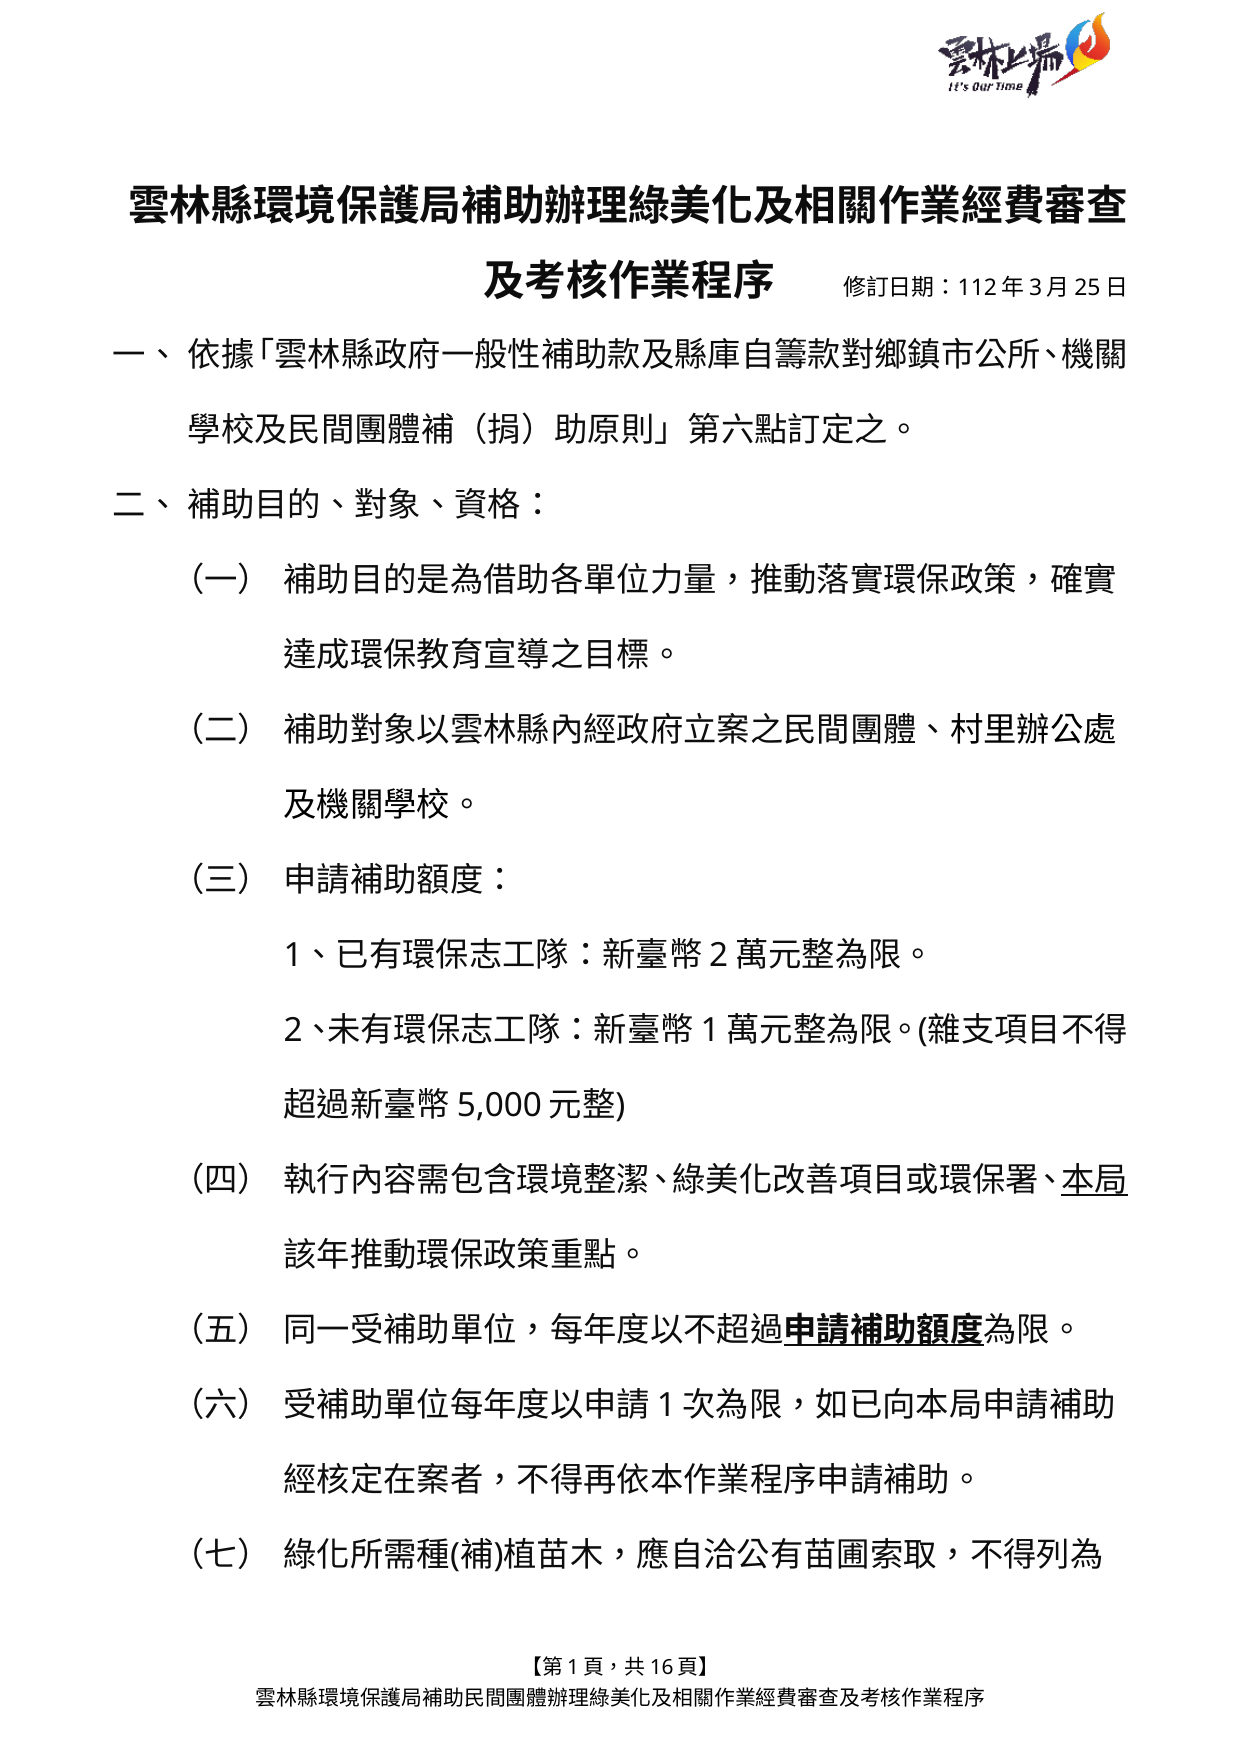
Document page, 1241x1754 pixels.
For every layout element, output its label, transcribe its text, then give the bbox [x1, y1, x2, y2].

list 申請補助額度： [171, 839, 1128, 914]
text 2、未有環保志工隊：新臺幣1萬元整為限。(雜支項目不得超過新臺幣5,000元整) [283, 989, 1128, 1139]
list 同一受補助單位，每年度以不超過申請補助額度為限。 [171, 1289, 1128, 1364]
list 執行內容需包含環境整潔、綠美化改善項目或環保署、本局該年推動環保政策重點。 [171, 1139, 1128, 1289]
list 補助對象以雲林縣內經政府立案之民間團體、村里辦公處及機關學校。 [171, 689, 1128, 839]
text 1、已有環保志工隊：新臺幣2萬元整為限。 [283, 914, 1128, 989]
list 補助目的、對象、資格： [112, 464, 1128, 539]
text 雲林縣環境保護局補助辦理綠美化及相關作業經費審查 及考核作業程序 修訂日期：112年3月25日 [112, 164, 1128, 314]
list 綠化所需種(補)植苗木，應自洽公有苗圃索取，不得列為 [171, 1514, 1128, 1589]
list 受補助單位每年度以申請1次為限，如已向本局申請補助經核定在案者，不得再依本作業程序申請補助。 [171, 1364, 1128, 1514]
list 依據「雲林縣政府一般性補助款及縣庫自籌款對鄉鎮市公所、機關學校及民間團體補（捐）助原則」第六點訂定之。 [112, 314, 1128, 464]
list 補助目的是為借助各單位力量，推動落實環保政策，確實達成環保教育宣導之目標。 [171, 539, 1128, 689]
